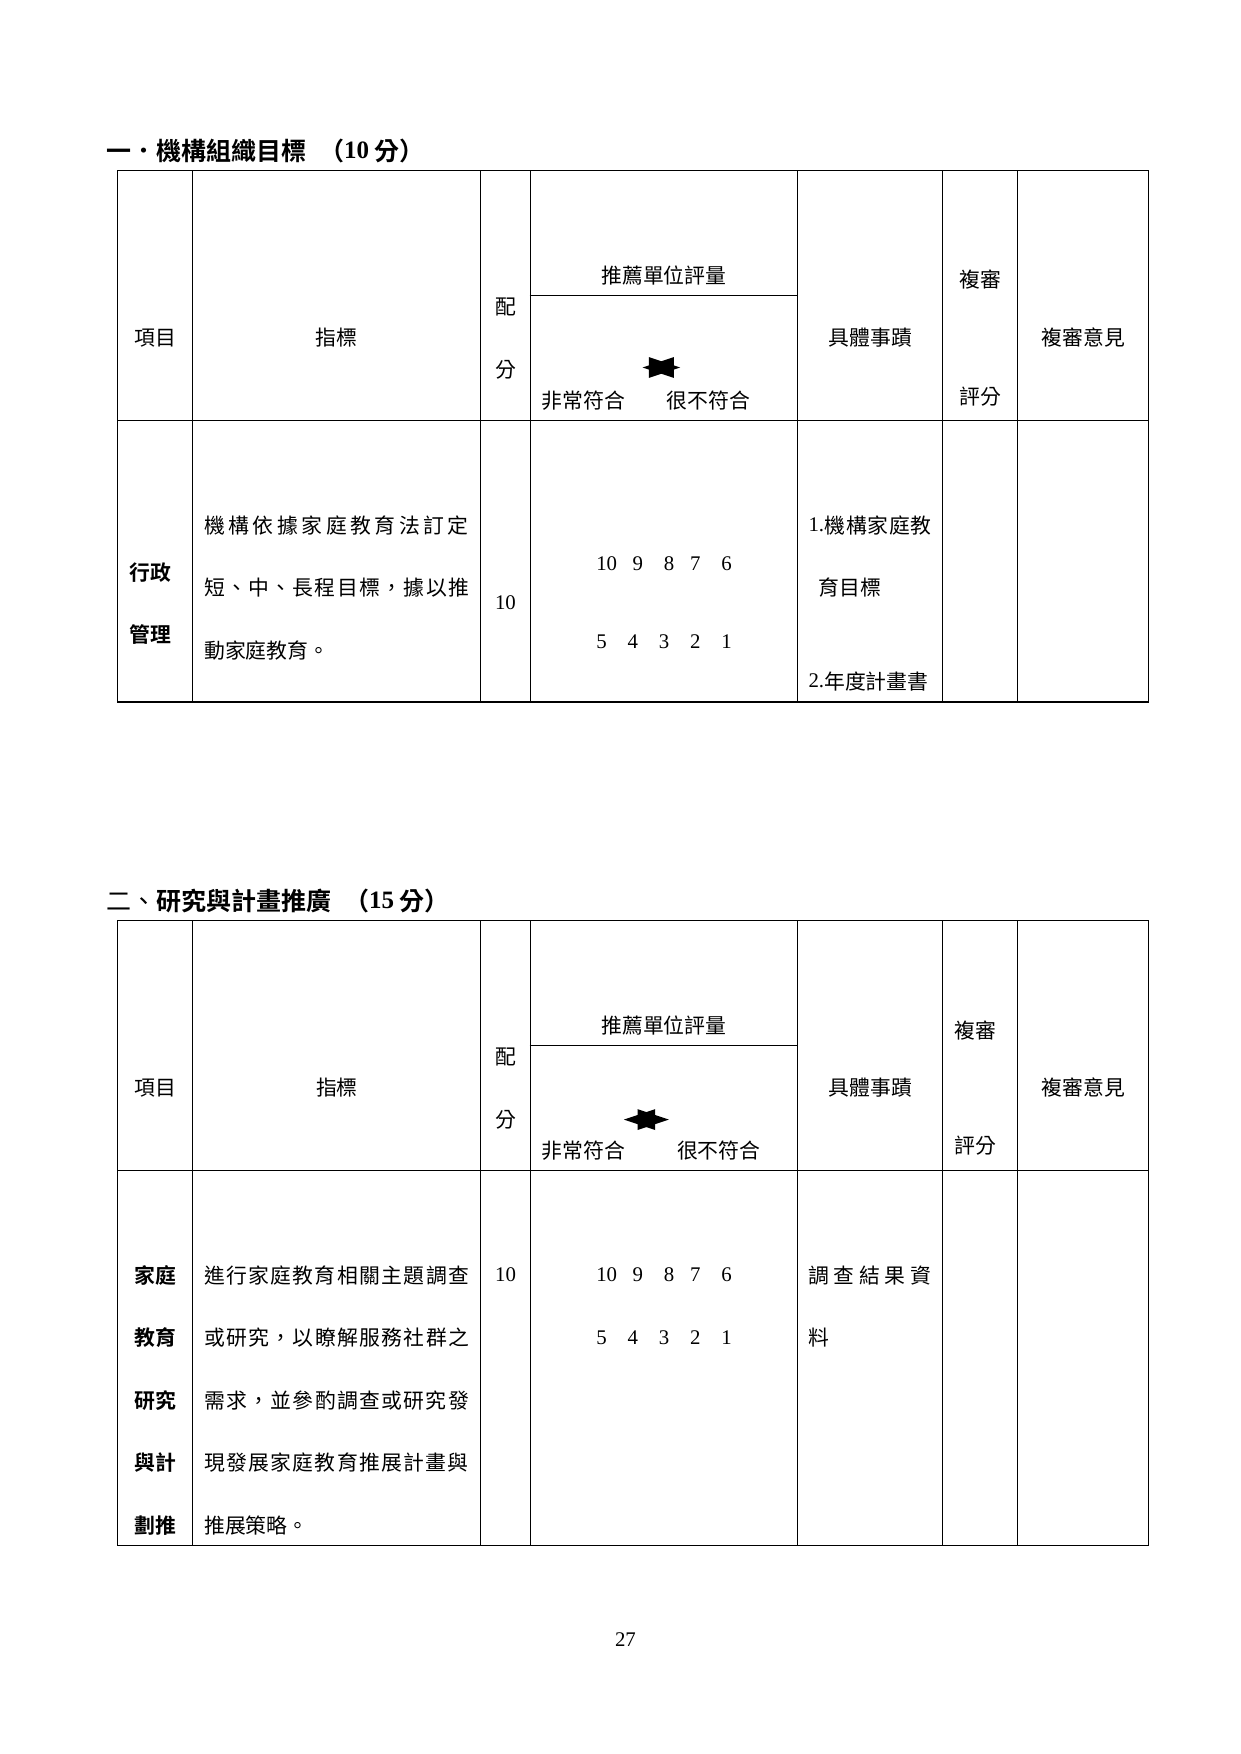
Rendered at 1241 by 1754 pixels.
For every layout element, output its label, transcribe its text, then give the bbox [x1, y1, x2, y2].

table_cell 10 [481, 421, 530, 701]
table_header 項目 [118, 921, 192, 1170]
table_cell 10 [481, 1171, 530, 1545]
table_header 具體事蹟 [798, 921, 942, 1170]
table_header 推薦單位評量 [531, 921, 797, 1045]
table_header 複審意見 [1018, 171, 1148, 420]
table_header 項目 [118, 171, 192, 420]
table_header 配分 [481, 171, 530, 420]
table_header 配分 [481, 921, 530, 1170]
table_cell 調查結果資料 [798, 1171, 942, 1545]
text 一．機構組織目標 （10分） [106, 108, 1144, 170]
table_cell [1018, 421, 1148, 701]
table_cell 10 9 8 7 6 5 4 3 2 1 [531, 1171, 797, 1545]
table_cell 機構依據家庭教育法訂定短、中、長程目標，據以推動家庭教育。 [193, 421, 480, 701]
table_cell 家庭教育研究與計劃推 [118, 1171, 192, 1545]
table_cell 非常符合 很不符合 [531, 1046, 797, 1170]
table_cell 非常符合 很不符合 [531, 296, 797, 420]
table_cell 1.機構家庭教育目標 2.年度計畫書 [798, 421, 942, 701]
table_cell 進行家庭教育相關主題調查或研究，以瞭解服務社群之需求，並參酌調查或研究發現發展家庭教育推展計畫與推展策略。 [193, 1171, 480, 1545]
table_header 推薦單位評量 [531, 171, 797, 295]
table_header 指標 [193, 921, 480, 1170]
table_cell [943, 421, 1017, 701]
table_header 複審 評分 [943, 921, 1017, 1170]
table_cell 10 9 8 7 6 5 4 3 2 1 [531, 421, 797, 701]
table_header 具體事蹟 [798, 171, 942, 420]
table_cell [1018, 1171, 1148, 1545]
text 二、研究與計畫推廣 （15分） [106, 858, 1144, 920]
table_cell 行政管理 [118, 421, 192, 701]
table_header 複審 評分 [943, 171, 1017, 420]
table_header 指標 [193, 171, 480, 420]
table_cell [943, 1171, 1017, 1545]
table_header 複審意見 [1018, 921, 1148, 1170]
